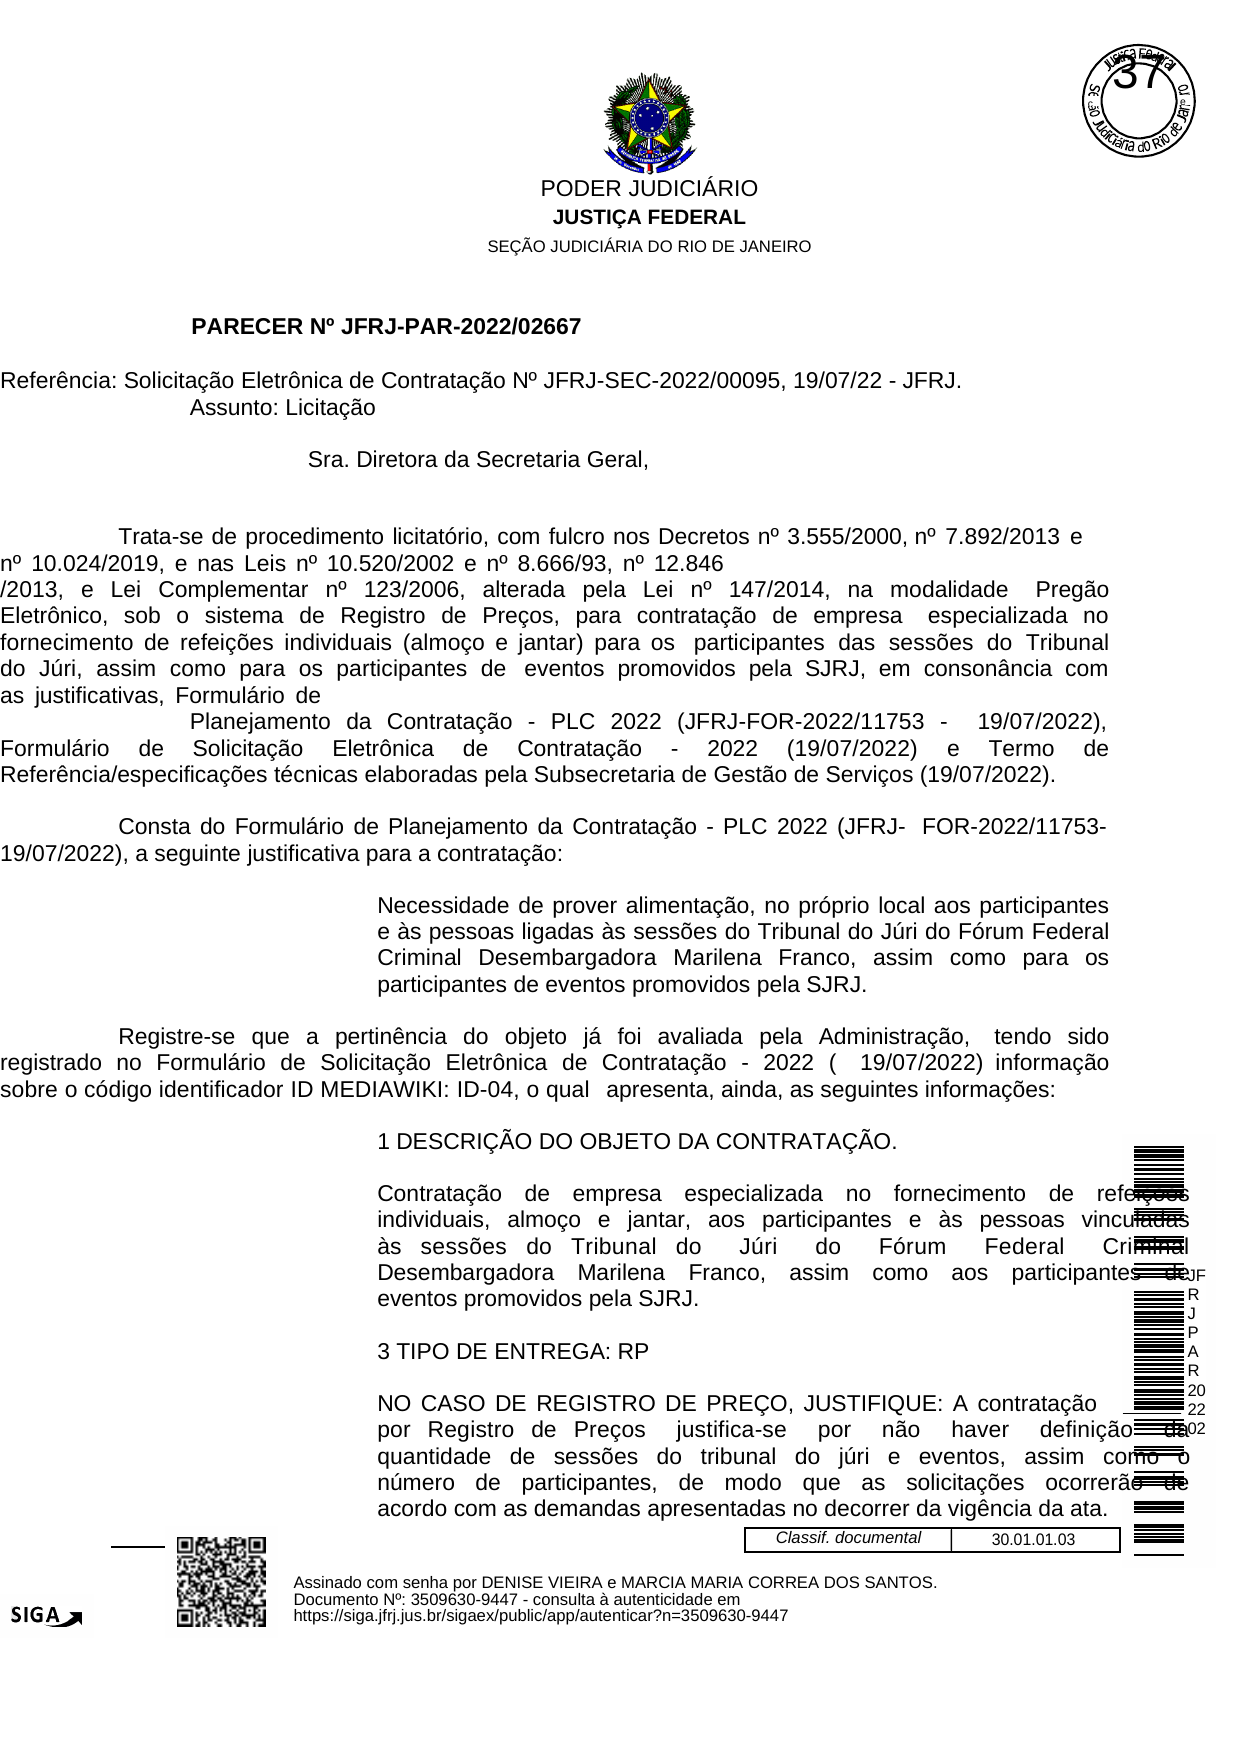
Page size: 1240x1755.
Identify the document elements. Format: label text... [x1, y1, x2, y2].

text por Registro de Preços justifica-se por não haver definição da quantidade de sessões do tribunal do júri e eventos, assim como o número de participantes, de modo que as solicitações ocorrerão de acordo com as demandas apresentadas no decorrer da vigência da ata. [377, 1416, 1122, 1522]
text Consta do Formulário de Planejamento da Contratação - PLC 2022 (JFRJ- FOR-2022/11753-19/07/2022), a seguinte justificativa para a contratação: [0, 813, 1109, 866]
text [1217, 1338, 1239, 1364]
text e [1180, 96, 1192, 105]
text Registre-se que a pertinência do objeto já foi avaliada pela Administração, tendo sido registrado no Formulário de Solicitação Eletrônica de Contratação - 2022 ( 19/07/2022) informação sobre o código identificador ID MEDIAWIKI: ID-04, o qual apresenta, ainda, as seguintes informações: [0, 1023, 1109, 1102]
text Assunto: Licitação [189, 393, 1239, 420]
text /2013, e Lei Complementar nº 123/2006, alterada pela Lei nº 147/2014, na modalidade Pregão Eletrônico, sob o sistema de Registro de Preços, para contratação de empresa especializada no fornecimento de refeições individuais (almoço e jantar) para os participantes das sessões do Tribunal do Júri, assim como para os participantes de eventos promovidos pela SJRJ, em consonância com as justificativas, Formulário de [0, 576, 1109, 708]
text JUSTIÇA FEDERAL [219, 205, 1080, 229]
text ç [1088, 97, 1100, 106]
text Formulário de Solicitação Eletrônica de Contratação - 2022 (19/07/2022) e Termo de Referência/especificações técnicas elaboradas pela Subsecretaria de Gestão de Serviços (19/07/2022). [0, 734, 1109, 787]
text PARECER Nº JFRJ-PAR-2022/02667 [191, 313, 1239, 339]
text Sra. Diretora da Secretaria Geral, [308, 446, 1239, 472]
text SEÇÃO JUDICIÁRIA DO RIO DE JANEIRO [219, 237, 1080, 256]
text NO CASO DE REGISTRO DE PREÇO, JUSTIFIQUE: A contratação [377, 1390, 1122, 1416]
text Referência: Solicitação Eletrônica de Contratação Nº JFRJ-SEC-2022/00095, 19/07/22 - JFRJ. [0, 367, 1109, 393]
text JFRJPAR202202667A [1187, 1265, 1206, 1437]
text 3 TIPO DE ENTREGA: RP [377, 1338, 1122, 1364]
text 1 DESCRIÇÃO DO OBJETO DA CONTRATAÇÃO. [377, 1128, 1239, 1154]
text Necessidade de prover alimentação, no próprio local aos participantes e às pessoas ligadas às sessões do Tribunal do Júri do Fórum Federal Criminal Desembargadora Marilena Franco, assim como para os participantes de eventos promovidos pela SJRJ. [377, 892, 1109, 997]
text Trata-se de procedimento licitatório, com fulcro nos Decretos nº 3.555/2000, nº 7.892/2013 e nº 10.024/2019, e nas Leis nº 10.520/2002 e nº 8.666/93, nº 12.846 [0, 523, 1109, 576]
text Contratação de empresa especializada no fornecimento de refeições individuais, almoço e jantar, aos participantes e às pessoas vinculadas às sessões do Tribunal do Júri do Fórum Federal Criminal Desembargadora Marilena Franco, assim como aos participantes de eventos promovidos pela SJRJ. [377, 1180, 1122, 1312]
text 19/07/2022), [977, 708, 1239, 734]
text PODER JUDICIÁRIO [219, 175, 1080, 202]
text Planejamento da Contratação - PLC 2022 (JFRJ-FOR-2022/11753 - [189, 708, 961, 734]
